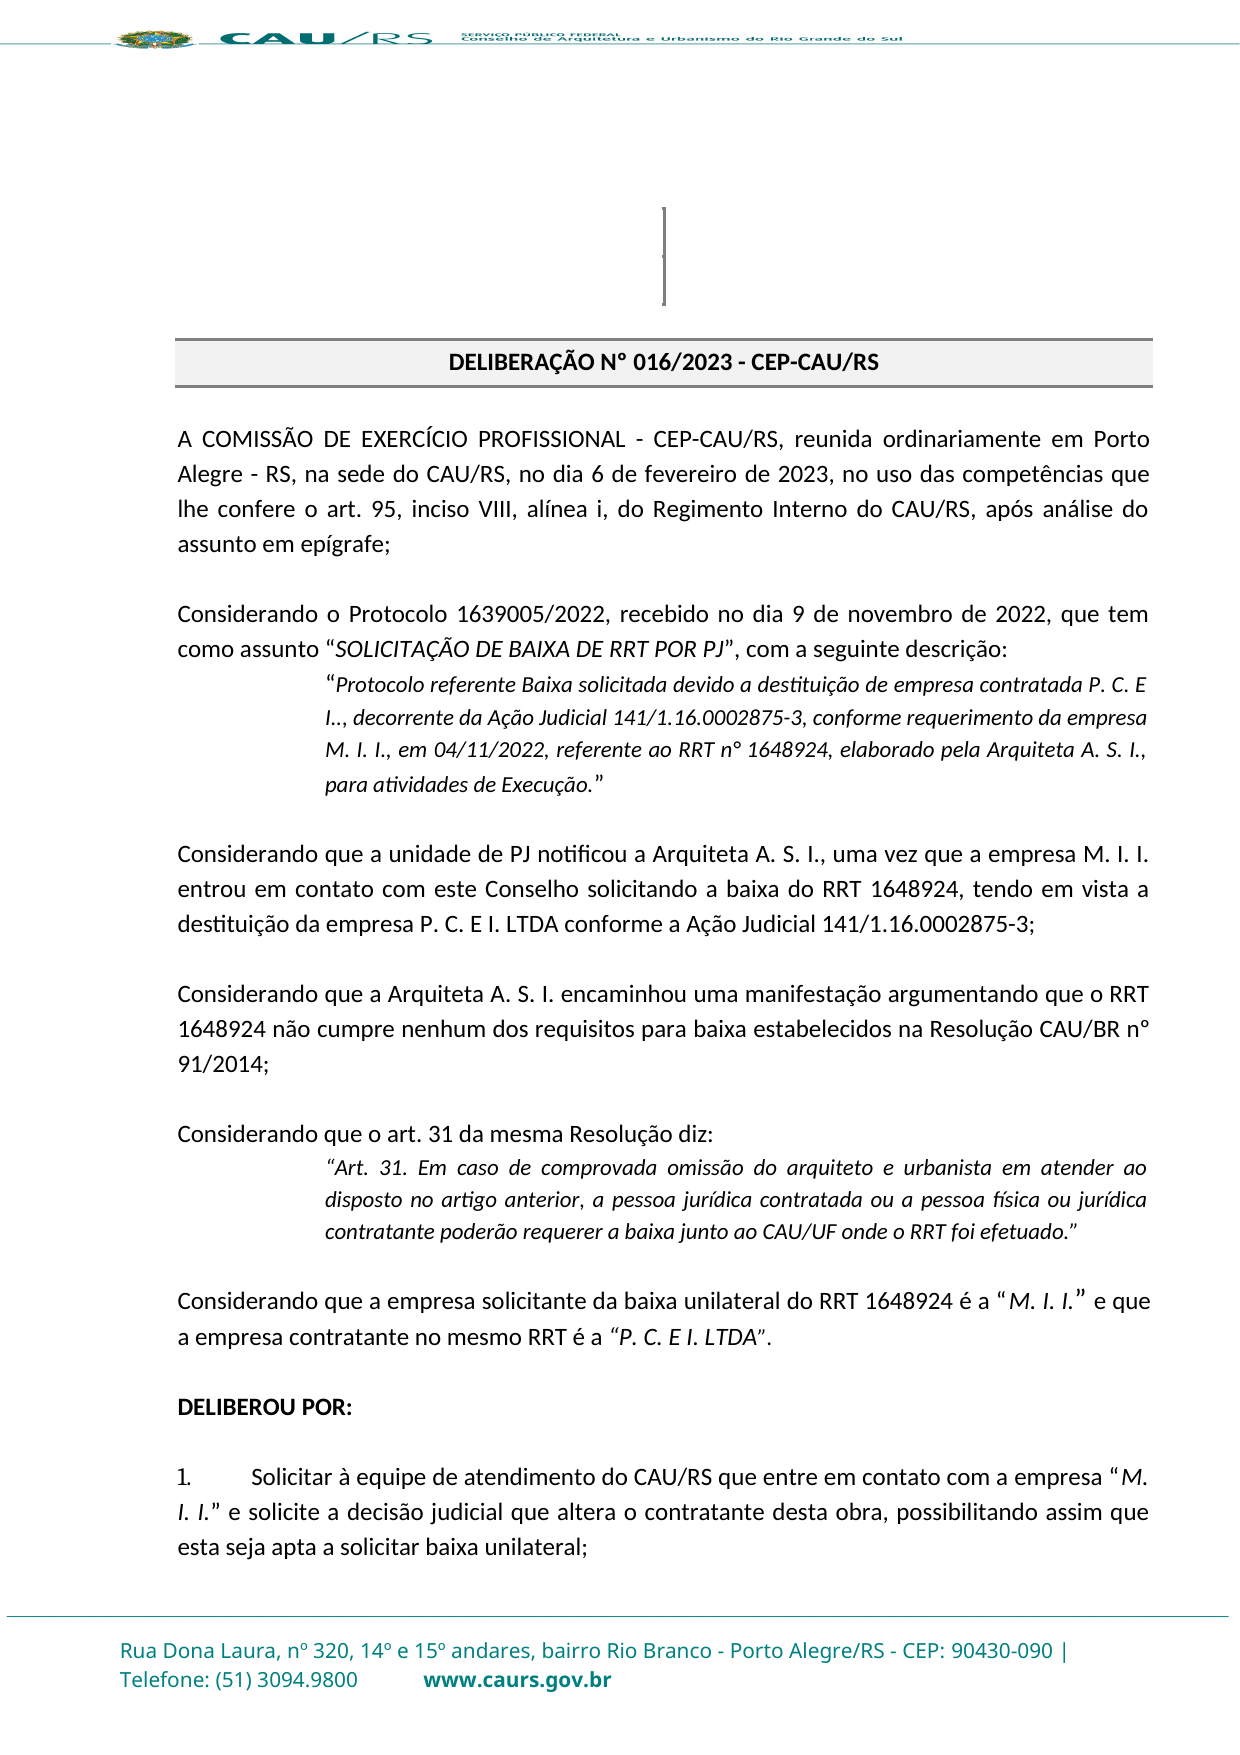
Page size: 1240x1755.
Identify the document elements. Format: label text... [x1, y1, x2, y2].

list Solicitar à equipe de atendimento do CAU/RS que entre em contato com a empresa “M. I. I.” e solicite a decisão judicial que altera o contratante desta obra, possibilitando assim que esta seja apta a solicitar baixa unilateral; [177, 1462, 1151, 1562]
text Considerando que a unidade de PJ notificou a Arquiteta A. S. I., uma vez que a empresa M. I. I. entrou em contato com este Conselho solicitando a baixa do RRT 1648924, tendo em vista a destituição da empresa P. C. E I. LTDA conforme a Ação Judicial 141/1.16.0002875-3; [177, 838, 1151, 938]
text “Art. 31. Em caso de comprovada omissão do arquiteto e urbanista em atender ao disposto no artigo anterior, a pessoa jurídica contratada ou a pessoa física ou jurídica contratante poderão requerer a baixa junto ao CAU/UF onde o RRT foi efetuado.” [325, 1153, 1151, 1245]
text Considerando que a empresa solicitante da baixa unilateral do RRT 1648924 é a “M. I. I.” e que a empresa contratante no mesmo RRT é a “P. C. E I. LTDA”. [177, 1281, 1151, 1352]
text Considerando o Protocolo 1639005/2022, recebido no dia 9 de novembro de 2022, que tem como assunto “SOLICITAÇÃO DE BAIXA DE RRT POR PJ”, com a seguinte descrição: [177, 598, 1151, 664]
text Considerando que a Arquiteta A. S. I. encaminhou uma manifestação argumentando que o RRT 1648924 não cumpre nenhum dos requisitos para baixa estabelecidos na Resolução CAU/BR nº 91/2014; [177, 978, 1151, 1078]
text A COMISSÃO DE EXERCÍCIO PROFISSIONAL - CEP-CAU/RS, reunida ordinariamente em Porto Alegre - RS, na sede do CAU/RS, no dia 6 de fevereiro de 2023, no uso das competências que lhe confere o art. 95, inciso VIII, alínea i, do Regimento Interno do CAU/RS, após análise do assunto em epígrafe; [177, 423, 1151, 559]
text Considerando que o art. 31 da mesma Resolução diz: [177, 1118, 1151, 1148]
text DELIBEROU POR: [177, 1392, 1151, 1422]
text “Protocolo referente Baixa solicitada devido a destituição de empresa contratada P. C. E I.., decorrente da Ação Judicial 141/1.16.0002875-3, conforme requerimento da empresa M. I. I., em 04/11/2022, referente ao RRT n° 1648924, elaborado pela Arquiteta A. S. I., para atividades de Execução.” [325, 668, 1151, 798]
table_header DELIBERAÇÃO Nº 016/2023 - CEP-CAU/RS [175, 341, 1153, 385]
